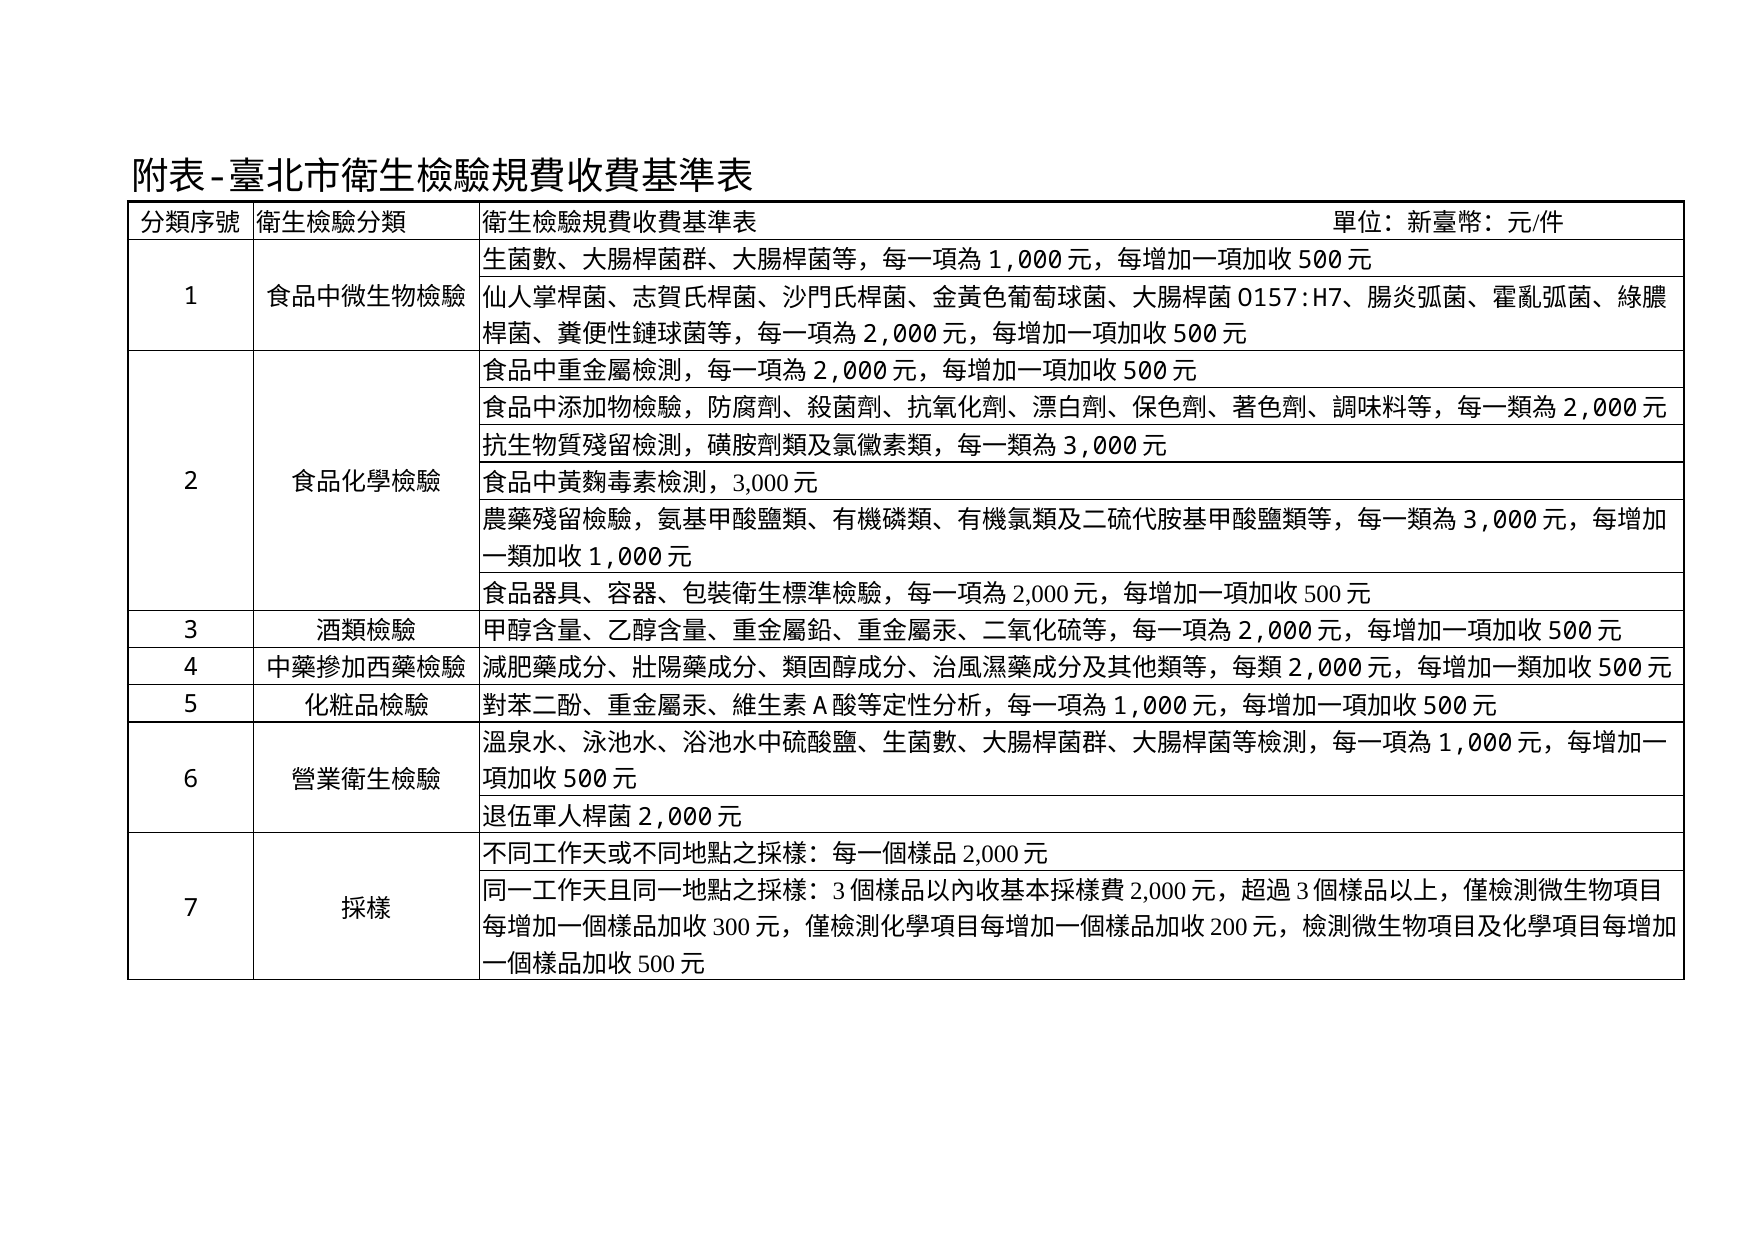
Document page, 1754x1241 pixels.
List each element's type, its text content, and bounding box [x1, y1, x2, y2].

table_cell 1 [129, 240, 253, 349]
table_cell 酒類檢驗 [254, 611, 479, 647]
table_cell 退伍軍人桿菌2,000元 [480, 796, 1683, 832]
table_cell 不同工作天或不同地點之採樣：每一個樣品2,000元 [480, 833, 1683, 869]
table_cell 6 [129, 723, 253, 832]
table_cell 2 [129, 351, 253, 609]
table_cell 仙人掌桿菌、志賀氏桿菌、沙門氏桿菌、金黃色葡萄球菌、大腸桿菌O157:H7、腸炎弧菌、霍亂弧菌、綠膿桿菌、糞便性鏈球菌等，每一項為2,000元，每增加一項加收500元 [480, 277, 1683, 349]
table_cell 7 [129, 833, 253, 979]
table_cell 食品化學檢驗 [254, 351, 479, 609]
table_cell 採樣 [254, 833, 479, 979]
table_cell 食品中微生物檢驗 [254, 240, 479, 349]
table_cell 食品器具、容器、包裝衛生標準檢驗，每一項為2,000元，每增加一項加收500元 [480, 573, 1683, 609]
table_cell 5 [129, 685, 253, 721]
table_cell 甲醇含量、乙醇含量、重金屬鉛、重金屬汞、二氧化硫等，每一項為2,000元，每增加一項加收500元 [480, 611, 1683, 647]
table_cell 溫泉水、泳池水、浴池水中硫酸鹽、生菌數、大腸桿菌群、大腸桿菌等檢測，每一項為1,000元，每增加一項加收500元 [480, 723, 1683, 795]
table_cell 分類序號 [129, 203, 253, 239]
table_cell 營業衛生檢驗 [254, 723, 479, 832]
table_cell 食品中黃麴毒素檢測，3,000元 [480, 463, 1683, 499]
table_header 附表-臺北市衛生檢驗規費收費基準表 [128, 146, 1684, 200]
table_cell 4 [129, 648, 253, 684]
table_cell 農藥殘留檢驗，氨基甲酸鹽類、有機磷類、有機氯類及二硫代胺基甲酸鹽類等，每一類為3,000元，每增加一類加收1,000元 [480, 500, 1683, 572]
table_cell 食品中添加物檢驗，防腐劑、殺菌劑、抗氧化劑、漂白劑、保色劑、著色劑、調味料等，每一類為2,000元 [480, 388, 1683, 424]
table_cell 化粧品檢驗 [254, 685, 479, 721]
table_cell 中藥摻加西藥檢驗 [254, 648, 479, 684]
table_cell 食品中重金屬檢測，每一項為2,000元，每增加一項加收500元 [480, 351, 1683, 387]
table_cell 同一工作天且同一地點之採樣：3個樣品以內收基本採樣費2,000元，超過3個樣品以上，僅檢測微生物項目每增加一個樣品加收300元，僅檢測化學項目每增加一個樣品加收200元，檢測微生物項目及化學項目每增加一個樣品加收500元 [480, 871, 1683, 979]
table_cell 3 [129, 611, 253, 647]
table_cell 衛生檢驗規費收費基準表 單位：新臺幣：元/件 [480, 203, 1683, 239]
table_cell 減肥藥成分、壯陽藥成分、類固醇成分、治風濕藥成分及其他類等，每類2,000元，每增加一類加收500元 [480, 648, 1683, 684]
table_cell 衛生檢驗分類 [254, 203, 479, 239]
table_cell 對苯二酚、重金屬汞、維生素A酸等定性分析，每一項為1,000元，每增加一項加收500元 [480, 685, 1683, 721]
table_cell 生菌數、大腸桿菌群、大腸桿菌等，每一項為1,000元，每增加一項加收500元 [480, 240, 1683, 276]
table_cell 抗生物質殘留檢測，磺胺劑類及氯黴素類，每一類為3,000元 [480, 425, 1683, 461]
